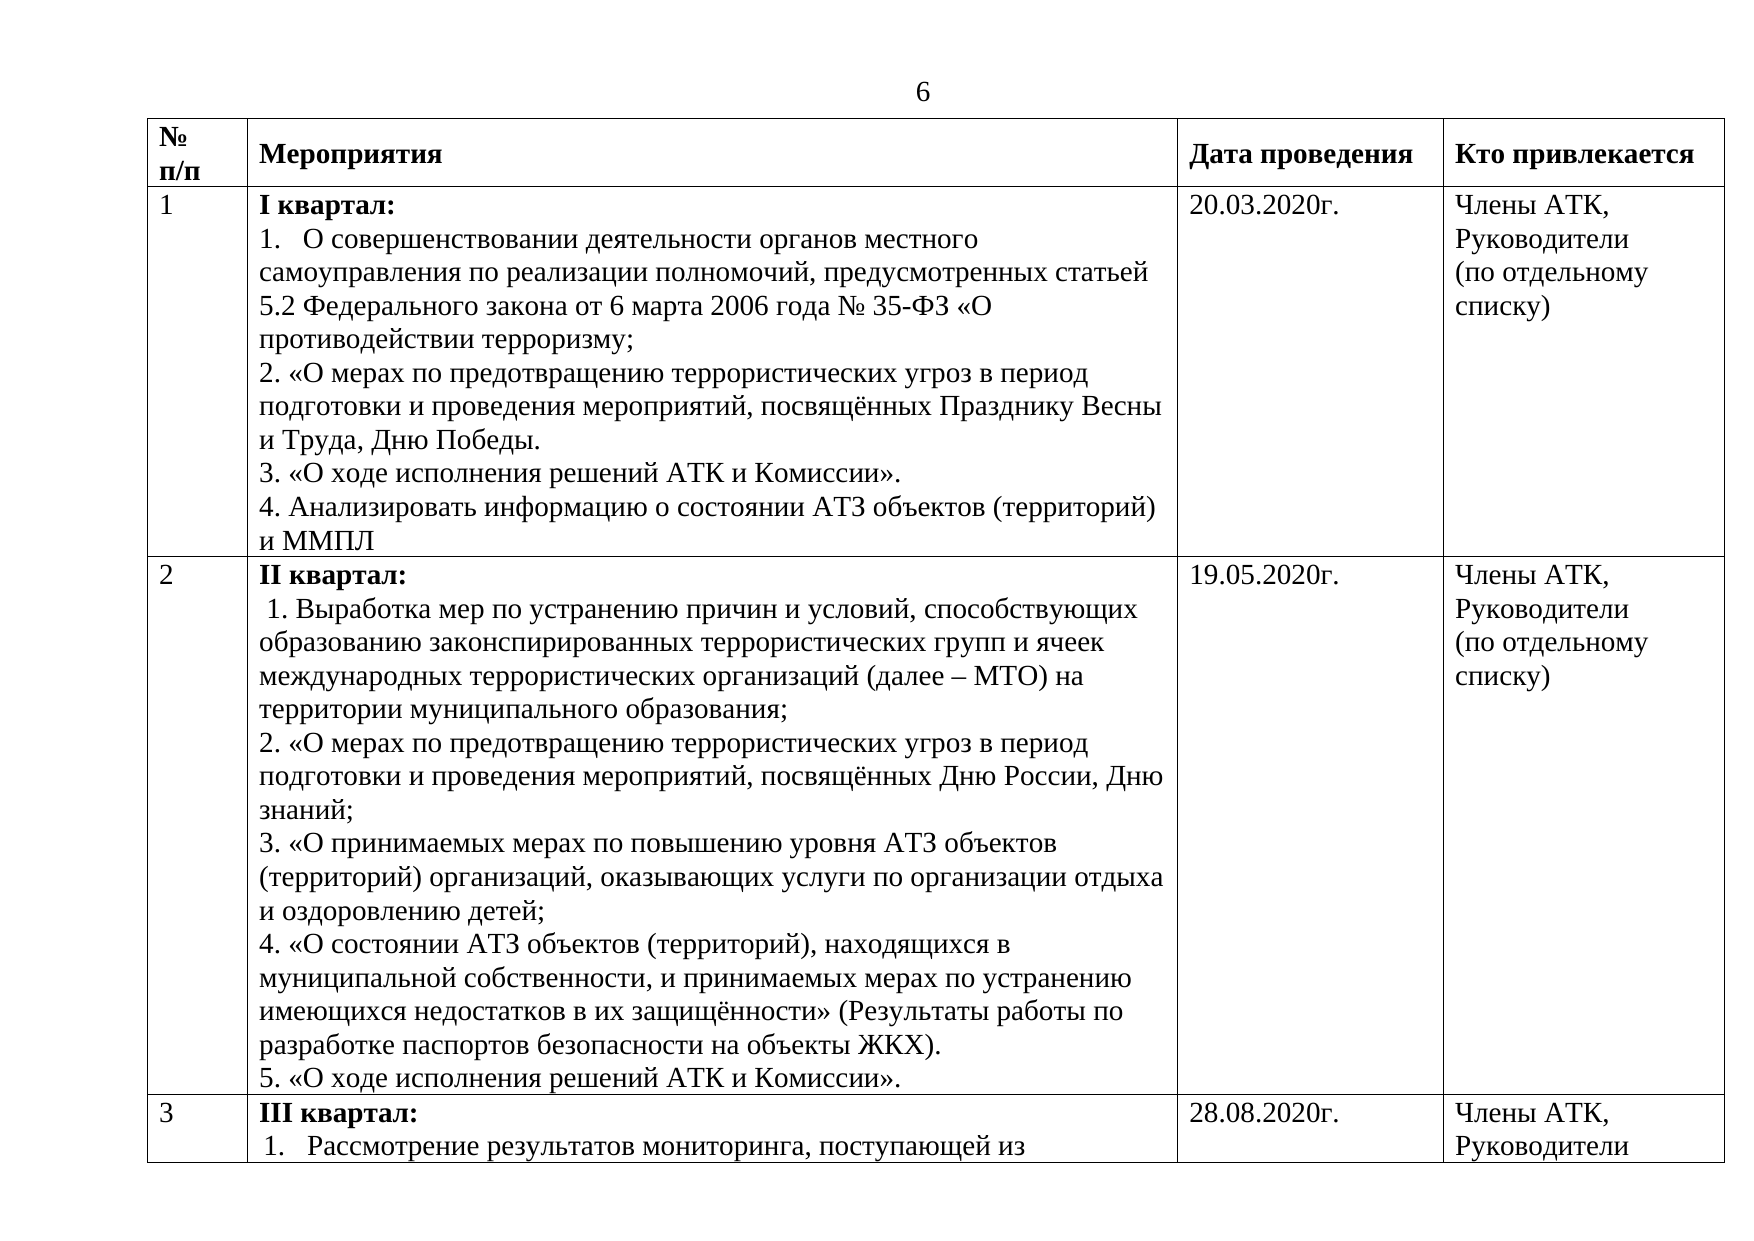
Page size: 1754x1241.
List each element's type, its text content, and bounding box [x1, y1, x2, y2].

table_cell Мероприятия [248, 119, 1177, 186]
table_cell 3 [148, 1095, 247, 1162]
table_cell Члены АТК, Руководители (по отдельному списку) [1444, 187, 1724, 556]
table_cell 20.03.2020г. [1178, 187, 1443, 556]
table_cell Дата проведения [1178, 119, 1443, 186]
table_cell Члены АТК, Руководители [1444, 1095, 1724, 1162]
table_cell 2 [148, 557, 247, 1094]
table_cell Кто привлекается [1444, 119, 1724, 186]
table_cell III квартал: 1. Рассмотрение результатов мониторинга, поступающей из [248, 1095, 1177, 1162]
table_cell II квартал: 1. Выработка мер по устранению причин и условий, способствующих образованию законспирированных террористических групп и ячеек международных террористических организаций (далее – МТО) на территории муниципального образования; 2. «О мерах по предотвращению террористических угроз в период подготовки и проведения мероприятий, посвящённых Дню России, Дню знаний; 3. «О принимаемых мерах по повышению уровня АТЗ объектов (территорий) организаций, оказывающих услуги по организации отдыха и оздоровлению детей; 4. «О состоянии АТЗ объектов (территорий), находящихся в муниципальной собственности, и принимаемых мерах по устранению имеющихся недостатков в их защищённости» (Результаты работы по разработке паспортов безопасности на объекты ЖКХ). 5. «О ходе исполнения решений АТК и Комиссии». [248, 557, 1177, 1094]
table_cell № п/п [148, 119, 247, 186]
table_cell 28.08.2020г. [1178, 1095, 1443, 1162]
table_cell 1 [148, 187, 247, 556]
table_cell Члены АТК, Руководители (по отдельному списку) [1444, 557, 1724, 1094]
table_cell 19.05.2020г. [1178, 557, 1443, 1094]
table_cell I квартал: 1. О совершенствовании деятельности органов местного самоуправления по реализации полномочий, предусмотренных статьей 5.2 Федерального закона от 6 марта 2006 года № 35-ФЗ «О противодействии терроризму; 2. «О мерах по предотвращению террористических угроз в период подготовки и проведения мероприятий, посвящённых Празднику Весны и Труда, Дню Победы. 3. «О ходе исполнения решений АТК и Комиссии». 4. Анализировать информацию о состоянии АТЗ объектов (территорий) и ММПЛ [248, 187, 1177, 556]
